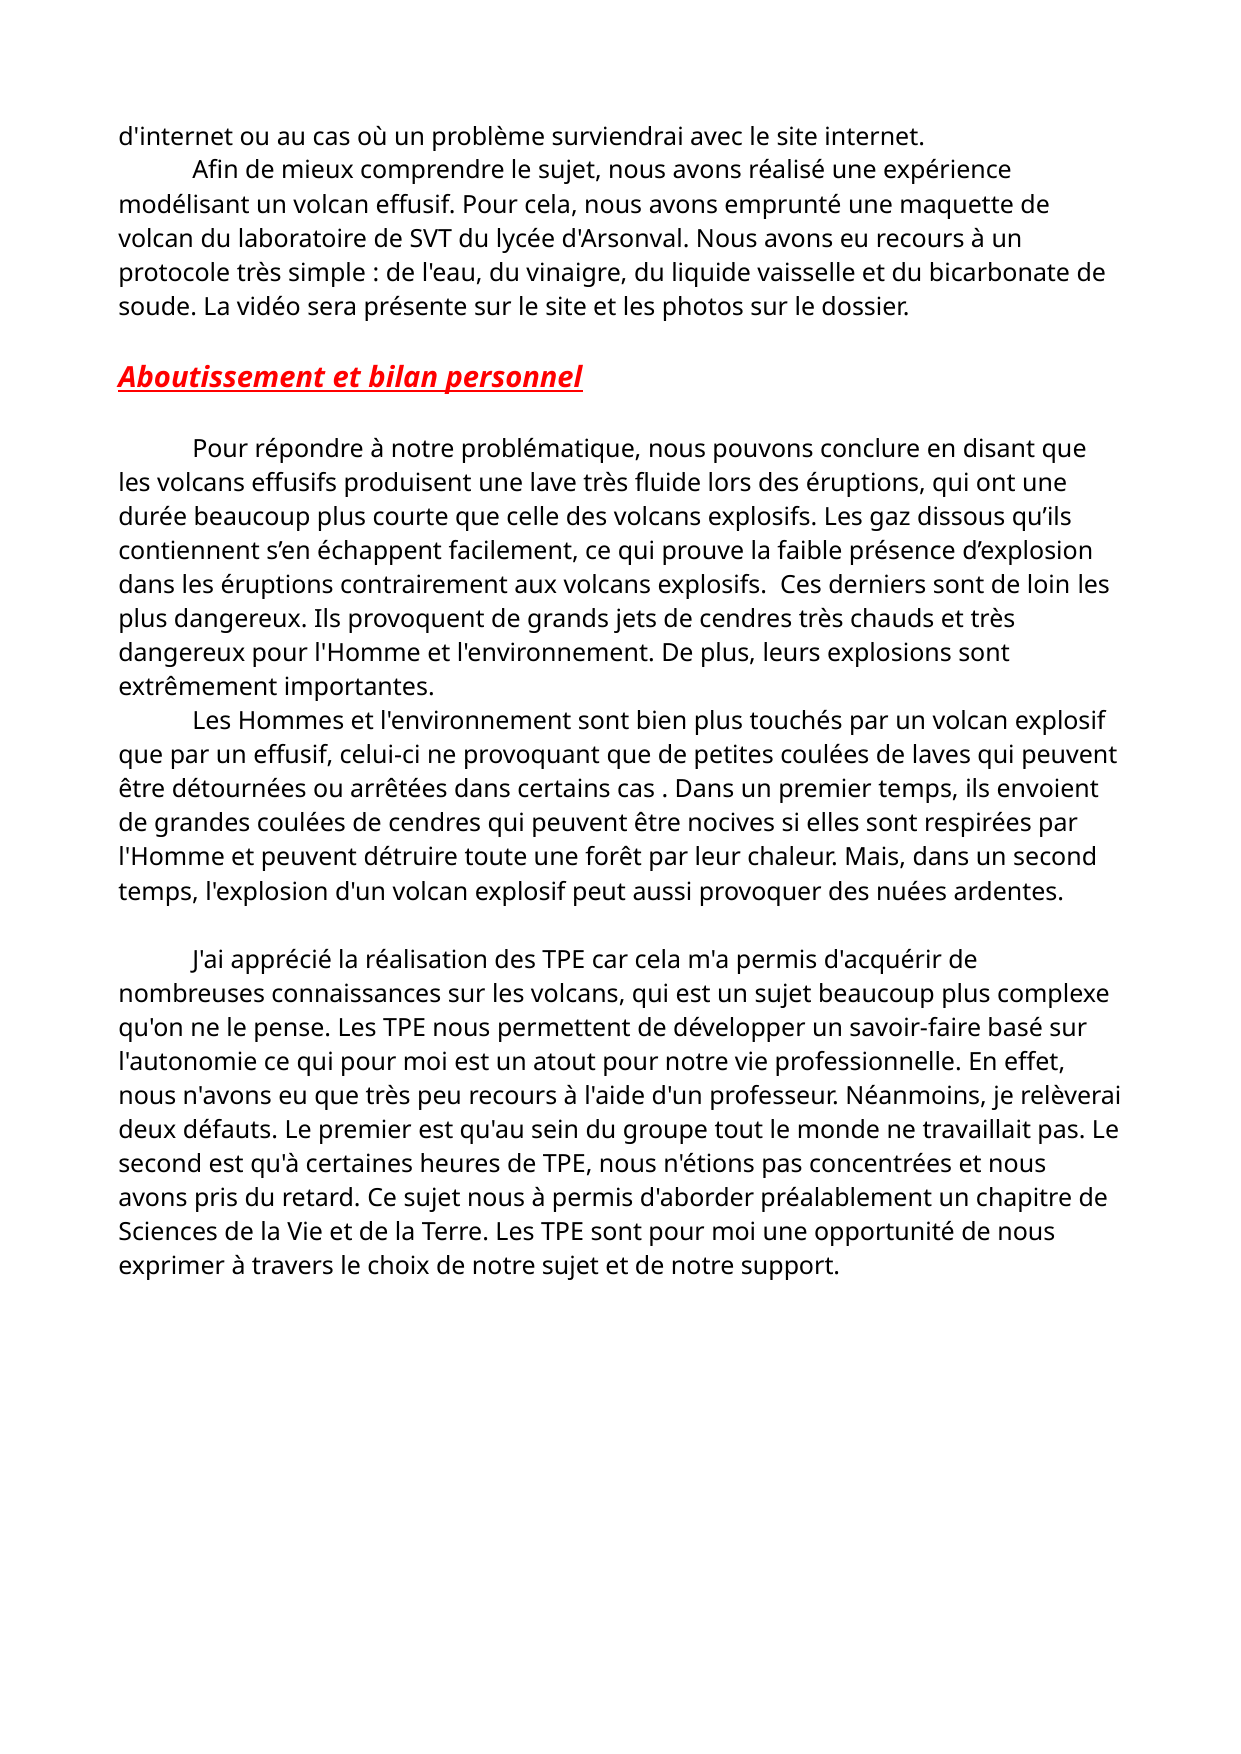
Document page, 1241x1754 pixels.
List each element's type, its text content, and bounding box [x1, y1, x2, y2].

text Les Hommes et l'environnement sont bien plus touchés par un volcan explosif que par un effusif, celui-ci ne provoquant que de petites coulées de laves qui peuvent être détournées ou arrêtées dans certains cas . Dans un premier temps, ils envoient de grandes coulées de cendres qui peuvent être nocives si elles sont respirées par l'Homme et peuvent détruire toute une forêt par leur chaleur. Mais, dans un second temps, l'explosion d'un volcan explosif peut aussi provoquer des nuées ardentes. [118, 703, 1122, 907]
text Pour répondre à notre problématique, nous pouvons conclure en disant que les volcans effusifs produisent une lave très fluide lors des éruptions, qui ont une durée beaucoup plus courte que celle des volcans explosifs. Les gaz dissous qu’ils contiennent s’en échappent facilement, ce qui prouve la faible présence d’explosion dans les éruptions contrairement aux volcans explosifs. Ces derniers sont de loin les plus dangereux. Ils provoquent de grands jets de cendres très chauds et très dangereux pour l'Homme et l'environnement. De plus, leurs explosions sont extrêmement importantes. [118, 430, 1122, 703]
text Afin de mieux comprendre le sujet, nous avons réalisé une expérience modélisant un volcan effusif. Pour cela, nous avons emprunté une maquette de volcan du laboratoire de SVT du lycée d'Arsonval. Nous avons eu recours à un protocole très simple : de l'eau, du vinaigre, du liquide vaisselle et du bicarbonate de soude. La vidéo sera présente sur le site et les photos sur le dossier. [118, 152, 1122, 322]
text Aboutissement et bilan personnel [118, 357, 1122, 396]
text J'ai apprécié la réalisation des TPE car cela m'a permis d'acquérir de nombreuses connaissances sur les volcans, qui est un sujet beaucoup plus complexe qu'on ne le pense. Les TPE nous permettent de développer un savoir-faire basé sur l'autonomie ce qui pour moi est un atout pour notre vie professionnelle. En effet, nous n'avons eu que très peu recours à l'aide d'un professeur. Néanmoins, je relèverai deux défauts. Le premier est qu'au sein du groupe tout le monde ne travaillait pas. Le second est qu'à certaines heures de TPE, nous n'étions pas concentrées et nous avons pris du retard. Ce sujet nous à permis d'aborder préalablement un chapitre de Sciences de la Vie et de la Terre. Les TPE sont pour moi une opportunité de nous exprimer à travers le choix de notre sujet et de notre support. [118, 941, 1122, 1282]
text d'internet ou au cas où un problème surviendrai avec le site internet. [118, 118, 1122, 152]
